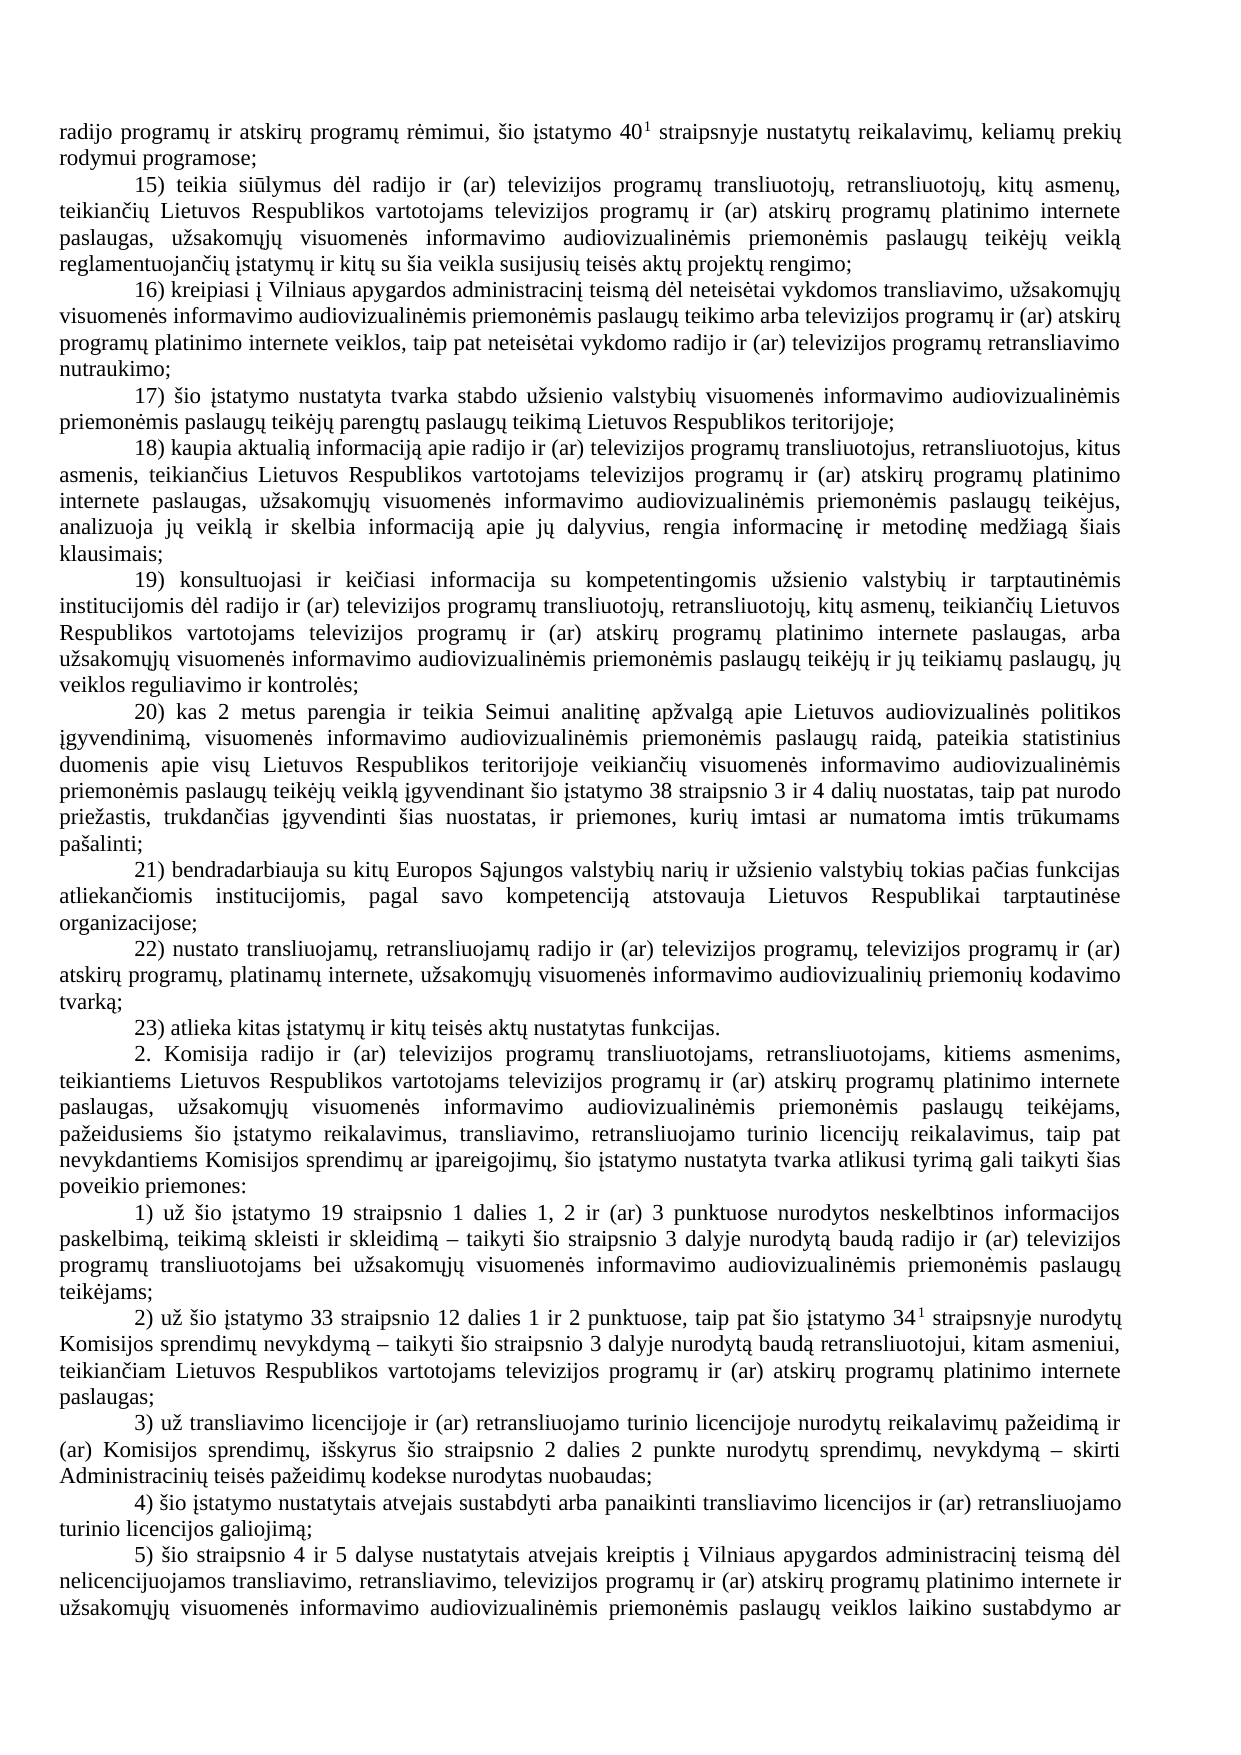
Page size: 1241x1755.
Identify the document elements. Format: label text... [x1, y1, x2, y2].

text 15) teikia siūlymus dėl radijo ir (ar) televizijos programų transliuotojų, retransliuotojų, kitų asmenų, teikiančių Lietuvos Respublikos vartotojams televizijos programų ir (ar) atskirų programų platinimo internete paslaugas, užsakomųjų visuomenės informavimo audiovizualinėmis priemonėmis paslaugų teikėjų veiklą reglamentuojančių įstatymų ir kitų su šia veikla susijusių teisės aktų projektų rengimo; [59, 171, 1122, 276]
text 1) už šio įstatymo 19 straipsnio 1 dalies 1, 2 ir (ar) 3 punktuose nurodytos neskelbtinos informacijos paskelbimą, teikimą skleisti ir skleidimą – taikyti šio straipsnio 3 dalyje nurodytą baudą radijo ir (ar) televizijos programų transliuotojams bei užsakomųjų visuomenės informavimo audiovizualinėmis priemonėmis paslaugų teikėjams; [59, 1199, 1122, 1304]
text radijo programų ir atskirų programų rėmimui, šio įstatymo 401 straipsnyje nustatytų reikalavimų, keliamų prekių rodymui programose; [59, 118, 1122, 171]
text 22) nustato transliuojamų, retransliuojamų radijo ir (ar) televizijos programų, televizijos programų ir (ar) atskirų programų, platinamų internete, užsakomųjų visuomenės informavimo audiovizualinių priemonių kodavimo tvarką; [59, 935, 1122, 1014]
text 19) konsultuojasi ir keičiasi informacija su kompetentingomis užsienio valstybių ir tarptautinėmis institucijomis dėl radijo ir (ar) televizijos programų transliuotojų, retransliuotojų, kitų asmenų, teikiančių Lietuvos Respublikos vartotojams televizijos programų ir (ar) atskirų programų platinimo internete paslaugas, arba užsakomųjų visuomenės informavimo audiovizualinėmis priemonėmis paslaugų teikėjų ir jų teikiamų paslaugų, jų veiklos reguliavimo ir kontrolės; [59, 566, 1122, 698]
text 16) kreipiasi į Vilniaus apygardos administracinį teismą dėl neteisėtai vykdomos transliavimo, užsakomųjų visuomenės informavimo audiovizualinėmis priemonėmis paslaugų teikimo arba televizijos programų ir (ar) atskirų programų platinimo internete veiklos, taip pat neteisėtai vykdomo radijo ir (ar) televizijos programų retransliavimo nutraukimo; [59, 276, 1122, 382]
text 23) atlieka kitas įstatymų ir kitų teisės aktų nustatytas funkcijas. [59, 1014, 1122, 1041]
text 3) už transliavimo licencijoje ir (ar) retransliuojamo turinio licencijoje nurodytų reikalavimų pažeidimą ir (ar) Komisijos sprendimų, išskyrus šio straipsnio 2 dalies 2 punkte nurodytų sprendimų, nevykdymą – skirti Administracinių teisės pažeidimų kodekse nurodytas nuobaudas; [59, 1409, 1122, 1488]
text 21) bendradarbiauja su kitų Europos Sąjungos valstybių narių ir užsienio valstybių tokias pačias funkcijas atliekančiomis institucijomis, pagal savo kompetenciją atstovauja Lietuvos Respublikai tarptautinėse organizacijose; [59, 856, 1122, 935]
text 2. Komisija radijo ir (ar) televizijos programų transliuotojams, retransliuotojams, kitiems asmenims, teikiantiems Lietuvos Respublikos vartotojams televizijos programų ir (ar) atskirų programų platinimo internete paslaugas, užsakomųjų visuomenės informavimo audiovizualinėmis priemonėmis paslaugų teikėjams, pažeidusiems šio įstatymo reikalavimus, transliavimo, retransliuojamo turinio licencijų reikalavimus, taip pat nevykdantiems Komisijos sprendimų ar įpareigojimų, šio įstatymo nustatyta tvarka atlikusi tyrimą gali taikyti šias poveikio priemones: [59, 1041, 1122, 1199]
text 17) šio įstatymo nustatyta tvarka stabdo užsienio valstybių visuomenės informavimo audiovizualinėmis priemonėmis paslaugų teikėjų parengtų paslaugų teikimą Lietuvos Respublikos teritorijoje; [59, 382, 1122, 434]
text 5) šio straipsnio 4 ir 5 dalyse nustatytais atvejais kreiptis į Vilniaus apygardos administracinį teismą dėl nelicencijuojamos transliavimo, retransliavimo, televizijos programų ir (ar) atskirų programų platinimo internete ir užsakomųjų visuomenės informavimo audiovizualinėmis priemonėmis paslaugų veiklos laikino sustabdymo ar [59, 1541, 1122, 1620]
text 2) už šio įstatymo 33 straipsnio 12 dalies 1 ir 2 punktuose, taip pat šio įstatymo 341 straipsnyje nurodytų Komisijos sprendimų nevykdymą – taikyti šio straipsnio 3 dalyje nurodytą baudą retransliuotojui, kitam asmeniui, teikiančiam Lietuvos Respublikos vartotojams televizijos programų ir (ar) atskirų programų platinimo internete paslaugas; [59, 1304, 1122, 1409]
text 18) kaupia aktualią informaciją apie radijo ir (ar) televizijos programų transliuotojus, retransliuotojus, kitus asmenis, teikiančius Lietuvos Respublikos vartotojams televizijos programų ir (ar) atskirų programų platinimo internete paslaugas, užsakomųjų visuomenės informavimo audiovizualinėmis priemonėmis paslaugų teikėjus, analizuoja jų veiklą ir skelbia informaciją apie jų dalyvius, rengia informacinę ir metodinę medžiagą šiais klausimais; [59, 434, 1122, 566]
text 20) kas 2 metus parengia ir teikia Seimui analitinę apžvalgą apie Lietuvos audiovizualinės politikos įgyvendinimą, visuomenės informavimo audiovizualinėmis priemonėmis paslaugų raidą, pateikia statistinius duomenis apie visų Lietuvos Respublikos teritorijoje veikiančių visuomenės informavimo audiovizualinėmis priemonėmis paslaugų teikėjų veiklą įgyvendinant šio įstatymo 38 straipsnio 3 ir 4 dalių nuostatas, taip pat nurodo priežastis, trukdančias įgyvendinti šias nuostatas, ir priemones, kurių imtasi ar numatoma imtis trūkumams pašalinti; [59, 698, 1122, 856]
text 4) šio įstatymo nustatytais atvejais sustabdyti arba panaikinti transliavimo licencijos ir (ar) retransliuojamo turinio licencijos galiojimą; [59, 1488, 1122, 1541]
